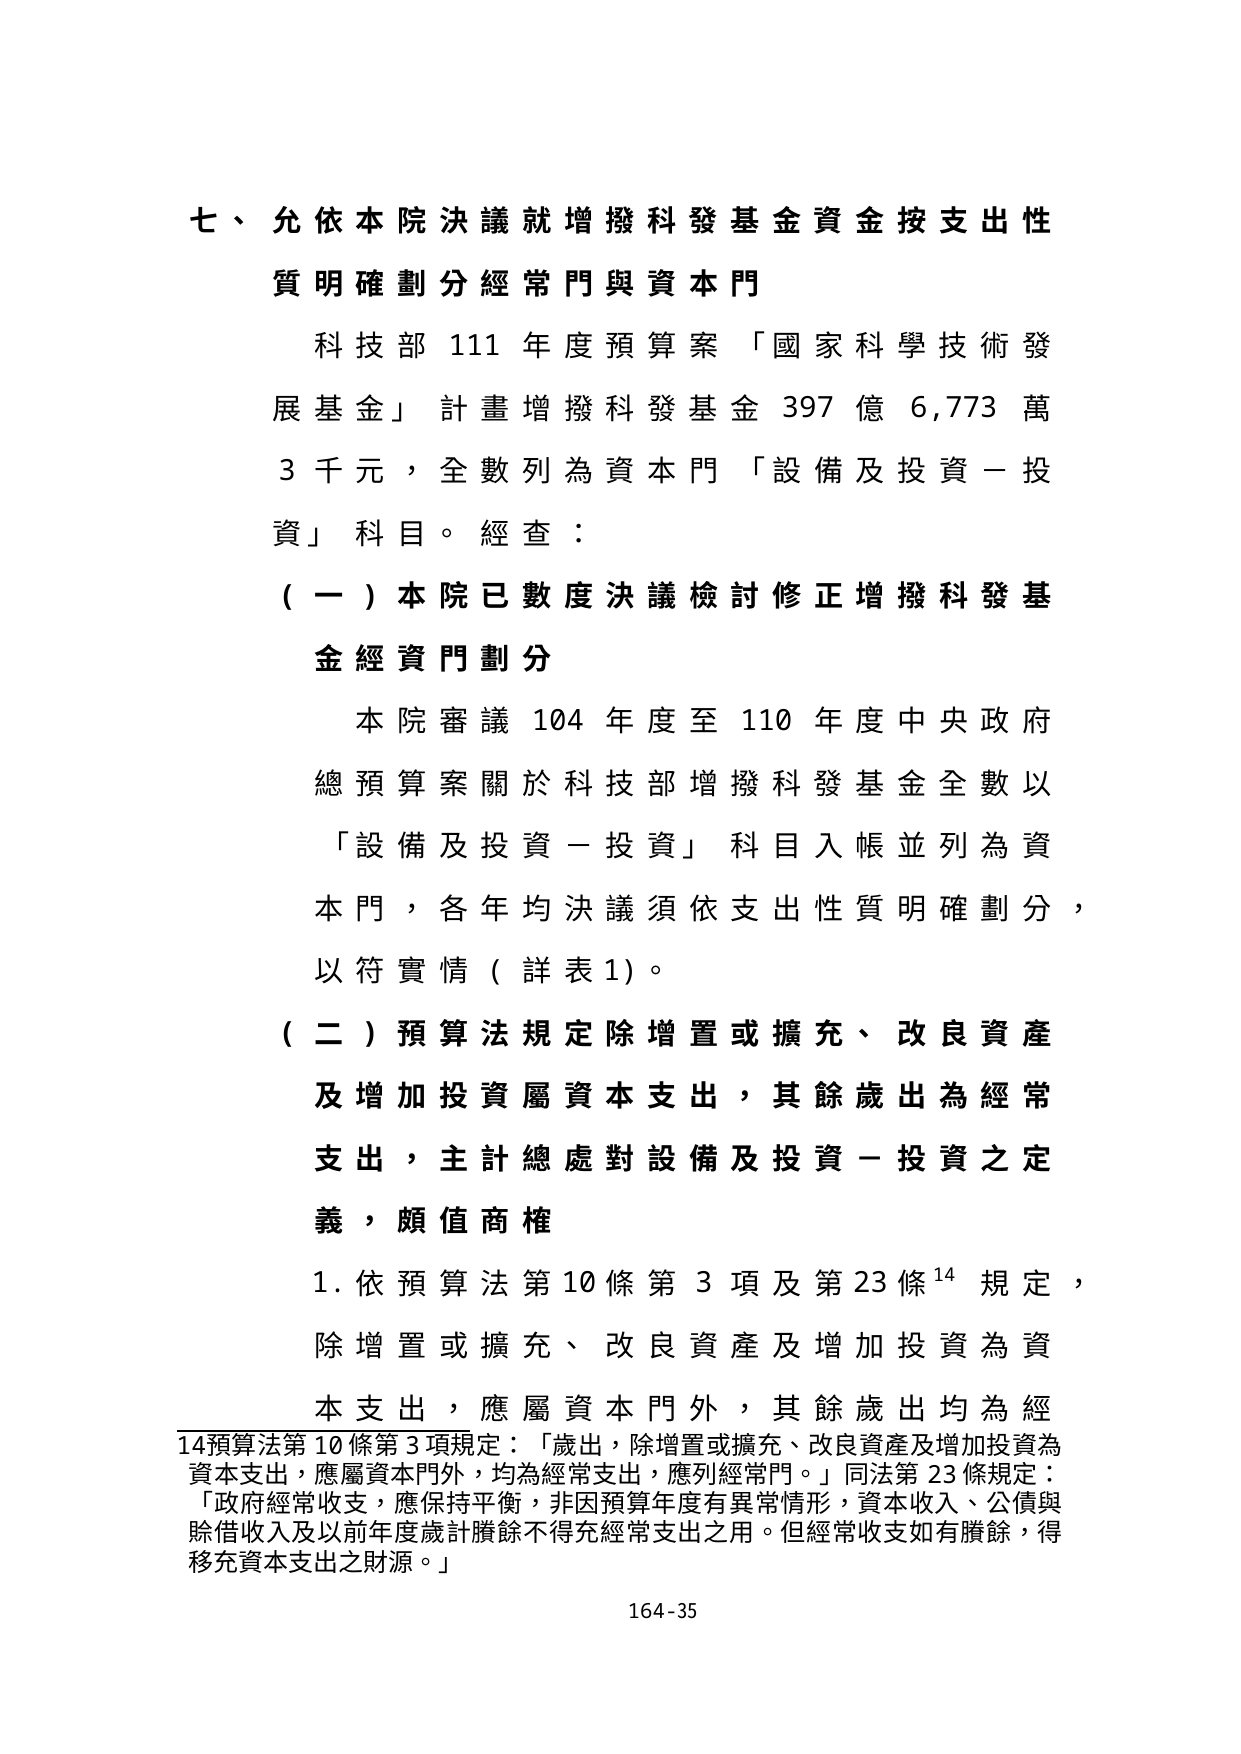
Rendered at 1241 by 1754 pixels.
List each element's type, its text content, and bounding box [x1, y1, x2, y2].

text 本院審議104年度至110年度中央政府總預算案關於科技部增撥科發基金全數以「設備及投資－投資」科目入帳並列為資本門，各年均決議須依支出性質明確劃分，以符實情(詳表1)。 [271, 677, 1058, 990]
text (一)本院已數度決議檢討修正增撥科發基金經資門劃分 [242, 552, 1058, 677]
text 科技部111年度預算案「國家科學技術發展基金」計畫增撥科發基金397億6,773萬3千元，全數列為資本門「設備及投資－投資」科目。經查： [242, 302, 1058, 552]
text 預算法第10條第3項規定：「歲出，除增置或擴充、改良資產及增加投資為資本支出，應屬資本門外，均為經常支出，應列經常門。」同法第23條規定：「政府經常收支，應保持平衡，非因預算年度有異常情形，資本收入、公債與賒借收入及以前年度歲計賸餘不得充經常支出之用。但經常收支如有賸餘，得移充資本支出之財源。」 [176, 1431, 1063, 1577]
text 1.依預算法第10條第3項及第23條規定，除增置或擴充、改良資產及增加投資為資本支出，應屬資本門外，其餘歲出均為經常支出，應列經常門，且非因預算年度有異常情形，資本收入、公債與賒借收入及以前年度歲計賸餘不得充經常支出之用。但經常收支如有賸餘，得移充資本支出之財源。 [271, 1240, 1058, 1427]
text (二)預算法規定除增置或擴充、改良資產及增加投資屬資本支出，其餘歲出為經常支出，主計總處對設備及投資－投資之定義，頗值商榷 [242, 990, 1058, 1240]
text 七、允依本院決議就增撥科發基金資金按支出性質明確劃分經常門與資本門 [183, 177, 1058, 302]
